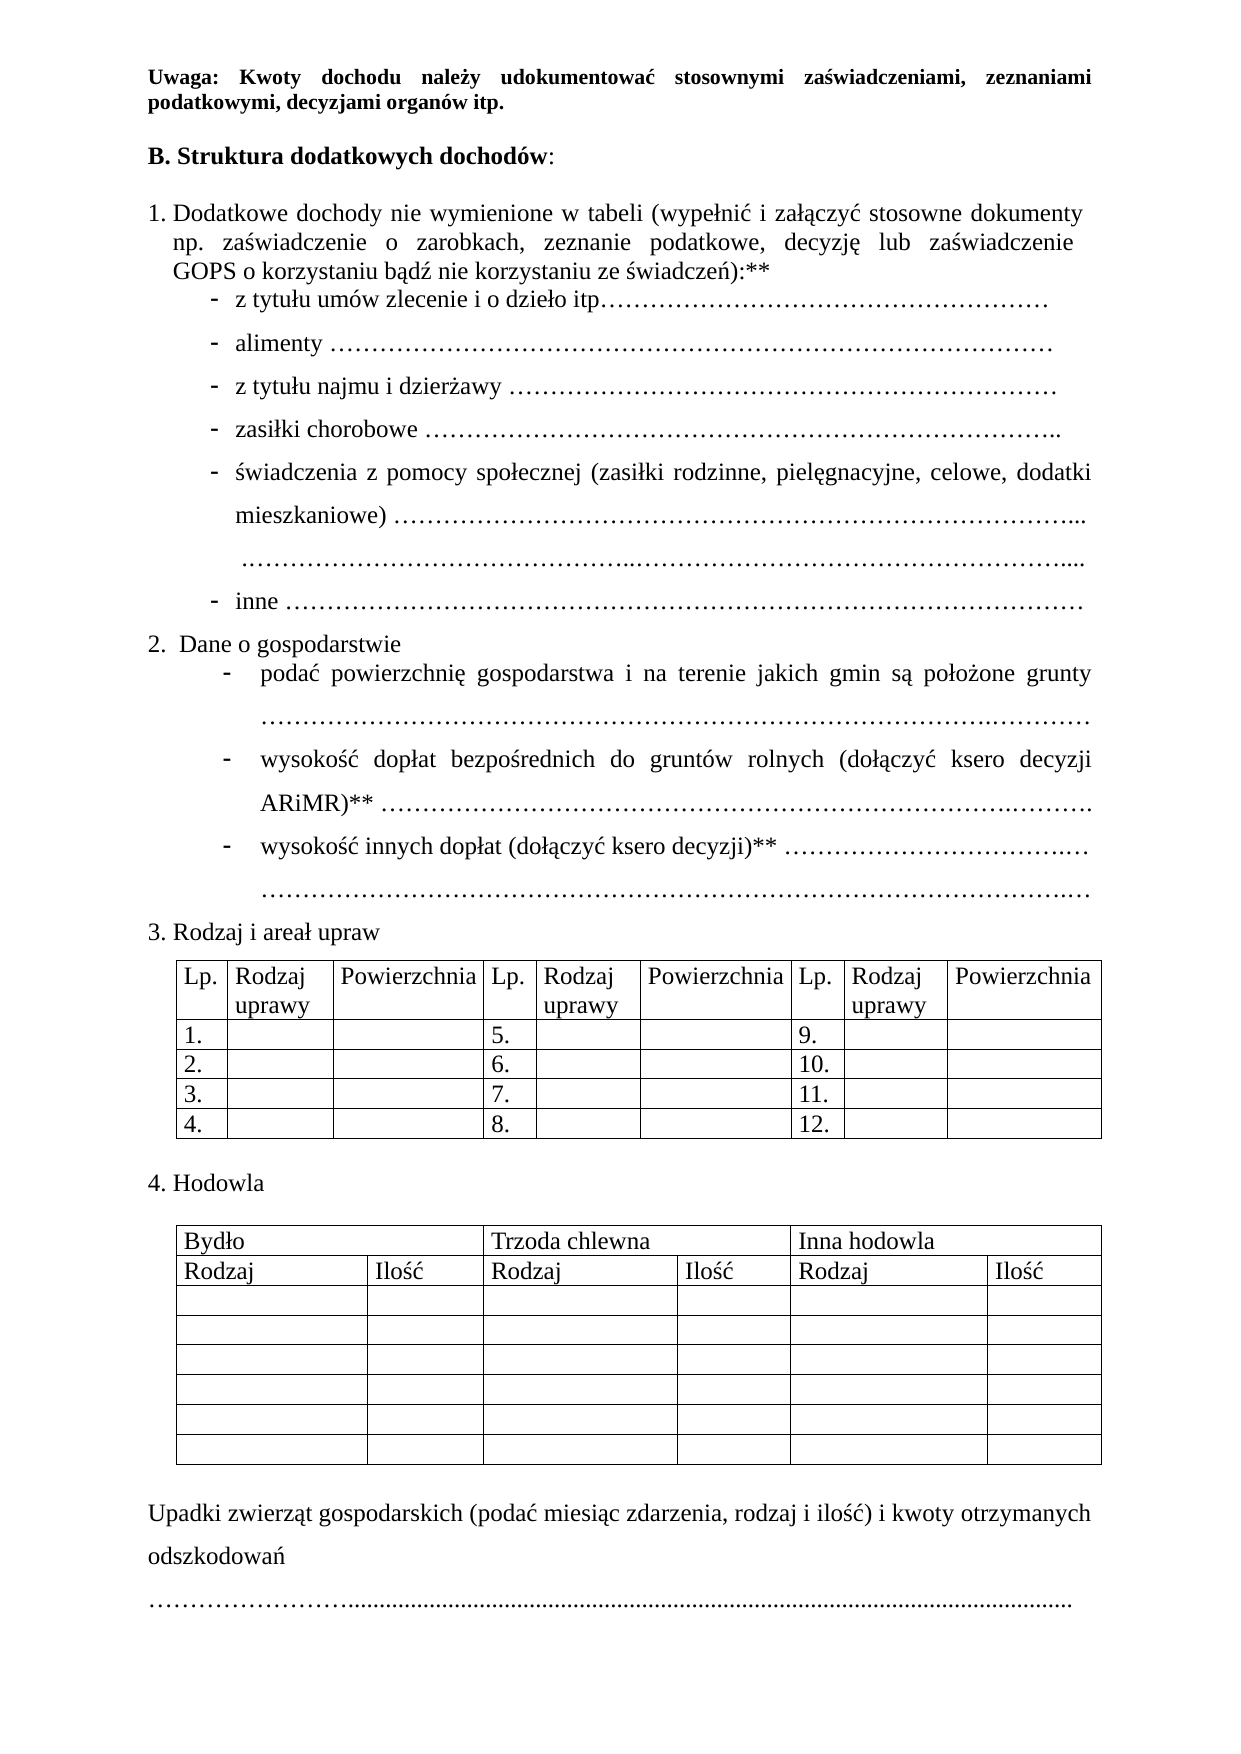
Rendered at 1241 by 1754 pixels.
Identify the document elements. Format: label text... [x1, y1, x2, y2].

table_cell [678, 1345, 790, 1374]
table_cell Ilość [988, 1256, 1101, 1285]
text Uwaga: Kwoty dochodu należy udokumentować stosownymi zaświadczeniami, zeznaniami podatkowymi, decyzjami organów itp. [148, 64, 1092, 114]
table_cell [334, 1079, 483, 1108]
table_cell [368, 1405, 483, 1434]
text .………………………………………..…………………………………………….... [210, 543, 1092, 572]
table_cell [791, 1375, 987, 1404]
table_cell [177, 1375, 367, 1404]
table_cell [791, 1435, 987, 1463]
text 3. Rodzaj i areał upraw [148, 917, 1092, 946]
table_header Powierzchnia [948, 961, 1101, 1019]
list Dane o gospodarstwie [148, 629, 1092, 658]
table_cell [678, 1316, 790, 1344]
table_cell [678, 1286, 790, 1314]
table_cell [845, 1020, 947, 1048]
table_cell [988, 1286, 1101, 1314]
table_cell [791, 1316, 987, 1344]
table_cell [228, 1020, 333, 1048]
table_header Trzoda chlewna [484, 1226, 790, 1255]
table_cell 3. [177, 1079, 227, 1108]
list alimenty …………………………………………………………………………… [210, 328, 1092, 356]
table_cell [845, 1109, 947, 1138]
table_cell [988, 1375, 1101, 1404]
table_cell [368, 1345, 483, 1374]
table_cell [334, 1020, 483, 1048]
table_cell [845, 1079, 947, 1108]
table_cell Ilość [678, 1256, 790, 1285]
table_cell [368, 1286, 483, 1314]
table_cell [537, 1109, 640, 1138]
text B. Struktura dodatkowych dochodów: [148, 141, 1092, 169]
text …………………………………………………………………………………….… [223, 874, 1092, 903]
list zasiłki chorobowe ………………………………………………………………….. [210, 414, 1092, 443]
list z tytułu umów zlecenie i o dzieło itp……………………………………………… [210, 284, 1092, 313]
table_header Lp. [792, 961, 844, 1019]
list podać powierzchnię gospodarstwa i na terenie jakich gmin są położone grunty …………………………………………………………………………….………… [223, 658, 1092, 730]
table_header Rodzaj uprawy [228, 961, 333, 1019]
table_cell [678, 1405, 790, 1434]
text 4. Hodowla [148, 1168, 1092, 1196]
table_cell 4. [177, 1109, 227, 1138]
table_cell [948, 1079, 1101, 1108]
table_cell 5. [484, 1020, 536, 1048]
table_cell 1. [177, 1020, 227, 1048]
text Upadki zwierząt gospodarskich (podać miesiąc zdarzenia, rodzaj i ilość) i kwoty otrzymanych odszkodowań …………………….................................................................................................................... [148, 1498, 1092, 1613]
table_cell [537, 1020, 640, 1048]
table_cell [678, 1435, 790, 1463]
table_cell [791, 1405, 987, 1434]
table_header Lp. [484, 961, 536, 1019]
table_cell 12. [792, 1109, 844, 1138]
table_cell [988, 1435, 1101, 1463]
table_cell 11. [792, 1079, 844, 1108]
table_cell [484, 1375, 677, 1404]
table_cell [948, 1109, 1101, 1138]
list wysokość dopłat bezpośrednich do gruntów rolnych (dołączyć ksero decyzji ARiMR)** ………………………………………………………………….………. [223, 744, 1092, 816]
table_cell [368, 1316, 483, 1344]
table_cell [641, 1020, 791, 1048]
table_header Rodzaj uprawy [537, 961, 640, 1019]
table_cell Rodzaj [484, 1256, 677, 1285]
table_cell [791, 1345, 987, 1374]
list Dodatkowe dochody nie wymienione w tabeli (wypełnić i załączyć stosowne dokumenty np. zaświadczenie o zarobkach, zeznanie podatkowe, decyzję lub zaświadczenie GOPS o korzystaniu bądź nie korzystaniu ze świadczeń):** [148, 198, 1092, 284]
list z tytułu najmu i dzierżawy ………………………………………………………… [210, 371, 1092, 399]
table_cell 8. [484, 1109, 536, 1138]
table_cell [228, 1109, 333, 1138]
table_cell [177, 1286, 367, 1314]
table_cell [228, 1050, 333, 1078]
table_cell 6. [484, 1050, 536, 1078]
table_cell [678, 1375, 790, 1404]
table_cell [791, 1286, 987, 1314]
table_cell Rodzaj [177, 1256, 367, 1285]
table_cell [641, 1050, 791, 1078]
table_cell Ilość [368, 1256, 483, 1285]
table_cell 7. [484, 1079, 536, 1108]
table_cell [988, 1316, 1101, 1344]
table_header Inna hodowla [791, 1226, 1101, 1255]
table_cell 2. [177, 1050, 227, 1078]
table_cell [484, 1345, 677, 1374]
table_cell [484, 1405, 677, 1434]
table_cell [988, 1345, 1101, 1374]
table_header Bydło [177, 1226, 483, 1255]
table_cell [177, 1405, 367, 1434]
table_cell [177, 1345, 367, 1374]
list inne …………………………………………………………………………………… [210, 586, 1092, 615]
table_header Powierzchnia [641, 961, 791, 1019]
table_cell [948, 1050, 1101, 1078]
list świadczenia z pomocy społecznej (zasiłki rodzinne, pielęgnacyjne, celowe, dodatki mieszkaniowe) ………………………………………………………………………... [210, 457, 1092, 529]
table_cell [228, 1079, 333, 1108]
table_header Rodzaj uprawy [845, 961, 947, 1019]
table_cell [948, 1020, 1101, 1048]
table_cell Rodzaj [791, 1256, 987, 1285]
table_cell [537, 1050, 640, 1078]
table_cell [334, 1109, 483, 1138]
table_cell 10. [792, 1050, 844, 1078]
table_cell [368, 1375, 483, 1404]
table_cell [537, 1079, 640, 1108]
list wysokość innych dopłat (dołączyć ksero decyzji)** …………………………….… [223, 831, 1092, 859]
table_cell [368, 1435, 483, 1463]
table_cell [845, 1050, 947, 1078]
table_cell [334, 1050, 483, 1078]
table_cell [484, 1316, 677, 1344]
table_cell [177, 1316, 367, 1344]
table_cell 9. [792, 1020, 844, 1048]
table_cell [177, 1435, 367, 1463]
table_cell [484, 1435, 677, 1463]
table_header Powierzchnia [334, 961, 483, 1019]
table_cell [484, 1286, 677, 1314]
table_cell [641, 1079, 791, 1108]
table_cell [988, 1405, 1101, 1434]
table_header Lp. [177, 961, 227, 1019]
table_cell [641, 1109, 791, 1138]
